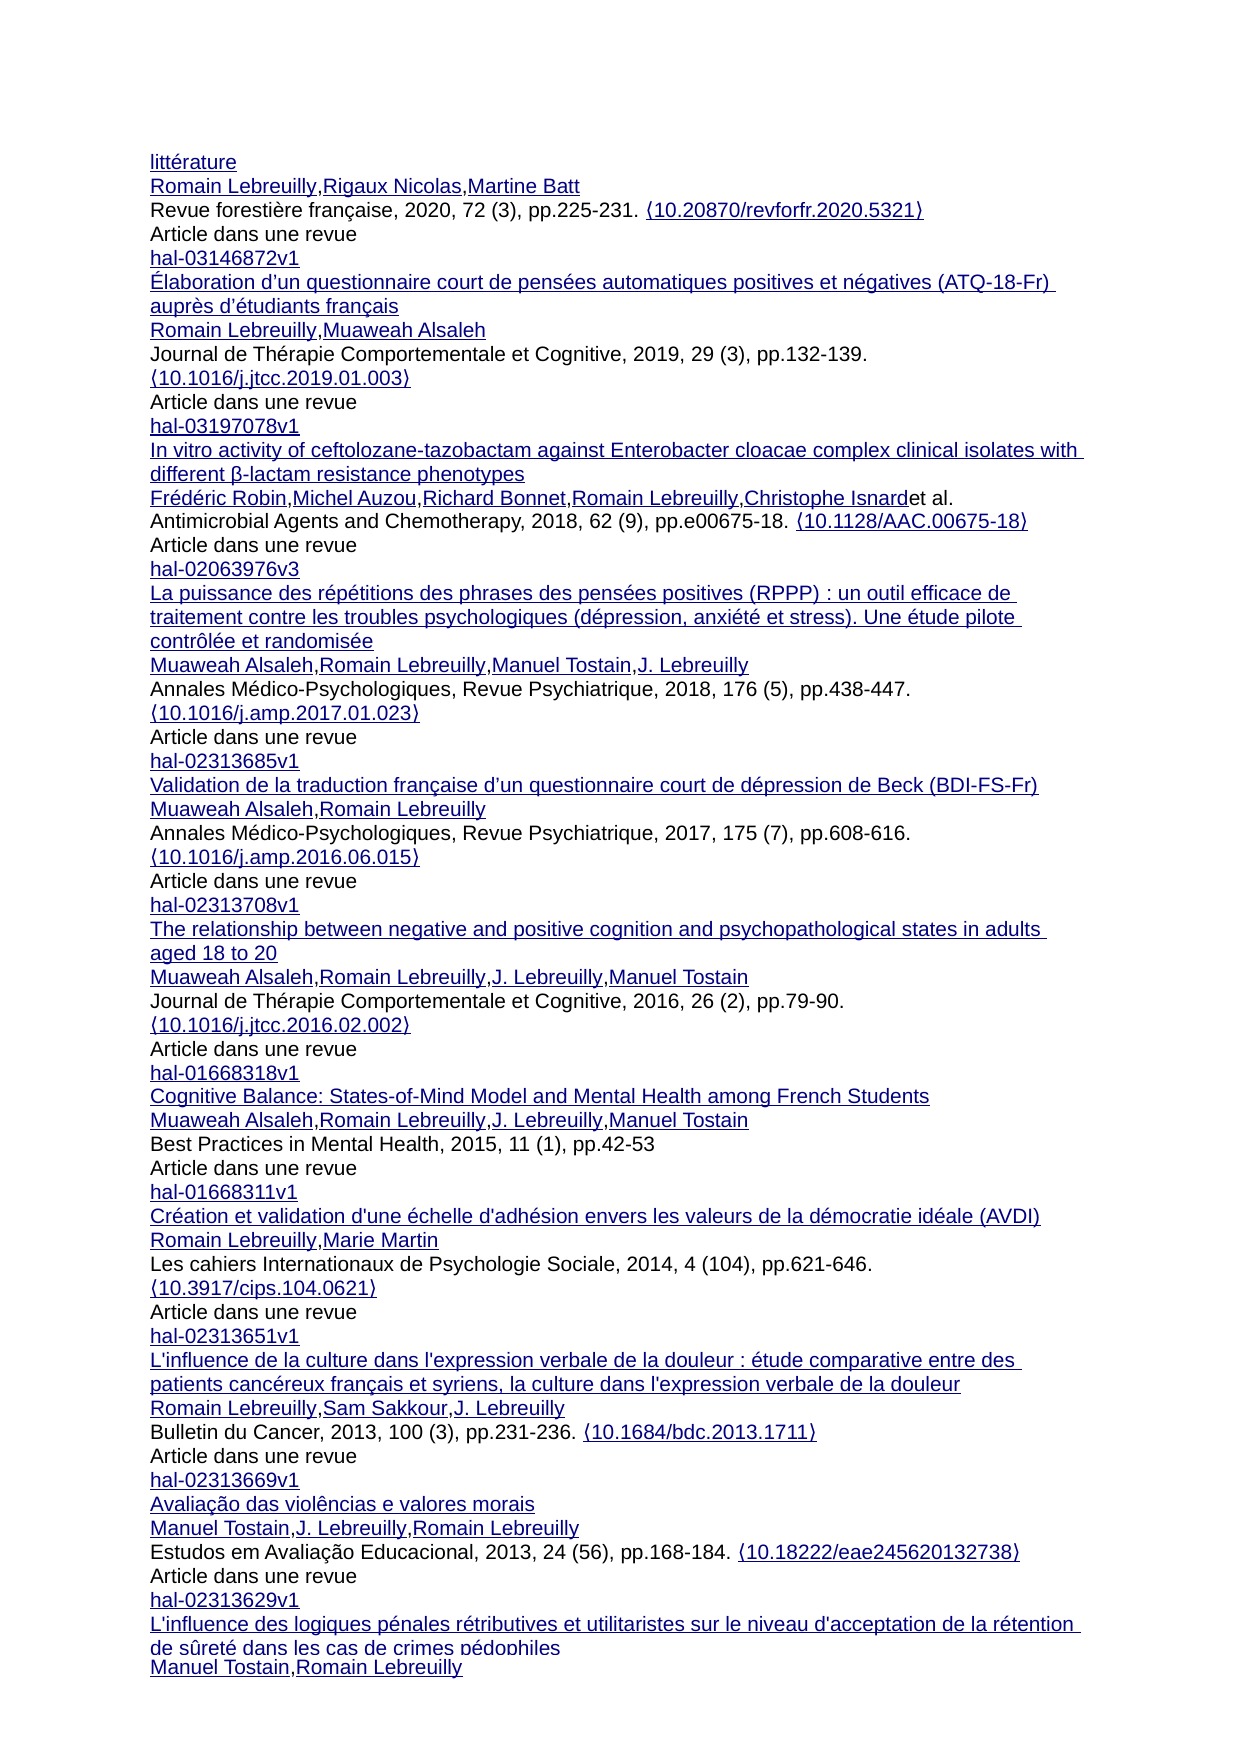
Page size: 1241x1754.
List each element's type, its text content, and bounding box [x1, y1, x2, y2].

table_cell The relationship between negative and positive cognition and psychopathological states in adults aged 18 to 20 Muaweah Alsaleh,Romain Lebreuilly,J. Lebreuilly,Manuel Tostain Journal de Thérapie Comportementale et Cognitive, 2016, 26 (2), pp.79-90. ⟨10.1016/j.jtcc.2016.02.002⟩ Article dans une revue hal-01668318v1 [150, 917, 1090, 1084]
table_cell In vitro activity of ceftolozane-tazobactam against Enterobacter cloacae complex clinical isolates with different β-lactam resistance phenotypes Frédéric Robin,Michel Auzou,Richard Bonnet,Romain Lebreuilly,Christophe Isnardet al. Antimicrobial Agents and Chemotherapy, 2018, 62 (9), pp.e00675-18. ⟨10.1128/AAC.00675-18⟩ Article dans une revue hal-02063976v3 [150, 438, 1090, 581]
table_cell Élaboration d’un questionnaire court de pensées automatiques positives et négatives (ATQ-18-Fr) auprès d’étudiants français Romain Lebreuilly,Muaweah Alsaleh Journal de Thérapie Comportementale et Cognitive, 2019, 29 (3), pp.132-139. ⟨10.1016/j.jtcc.2019.01.003⟩ Article dans une revue hal-03197078v1 [150, 270, 1090, 437]
table_cell Création et validation d'une échelle d'adhésion envers les valeurs de la démocratie idéale (AVDI) Romain Lebreuilly,Marie Martin Les cahiers Internationaux de Psychologie Sociale, 2014, 4 (104), pp.621-646. ⟨10.3917/cips.104.0621⟩ Article dans une revue hal-02313651v1 [150, 1204, 1090, 1348]
table_cell Avaliação das violências e valores morais Manuel Tostain,J. Lebreuilly,Romain Lebreuilly Estudos em Avaliação Educacional, 2013, 24 (56), pp.168-184. ⟨10.18222/eae245620132738⟩ Article dans une revue hal-02313629v1 [150, 1492, 1090, 1611]
table_cell La puissance des répétitions des phrases des pensées positives (RPPP) : un outil efficace de traitement contre les troubles psychologiques (dépression, anxiété et stress). Une étude pilote contrôlée et randomisée Muaweah Alsaleh,Romain Lebreuilly,Manuel Tostain,J. Lebreuilly Annales Médico-Psychologiques, Revue Psychiatrique, 2018, 176 (5), pp.438-447. ⟨10.1016/j.amp.2017.01.023⟩ Article dans une revue hal-02313685v1 [150, 581, 1090, 773]
table_cell Validation de la traduction française d’un questionnaire court de dépression de Beck (BDI-FS-Fr) Muaweah Alsaleh,Romain Lebreuilly Annales Médico-Psychologiques, Revue Psychiatrique, 2017, 175 (7), pp.608-616. ⟨10.1016/j.amp.2016.06.015⟩ Article dans une revue hal-02313708v1 [150, 773, 1090, 917]
table_cell Quelles perceptions sociales de la forêt ? Aperçu des différentes approches à partir de l’analyse de la littérature Romain Lebreuilly,Rigaux Nicolas,Martine Batt Revue forestière française, 2020, 72 (3), pp.225-231. ⟨10.20870/revforfr.2020.5321⟩ Article dans une revue hal-03146872v1 [150, 150, 1090, 270]
table_cell L'influence des logiques pénales rétributives et utilitaristes sur le niveau d'acceptation de la rétention de sûreté dans les cas de crimes pédophiles Manuel Tostain,Romain Lebreuilly [150, 1611, 1090, 1679]
table_cell L'influence de la culture dans l'expression verbale de la douleur : étude comparative entre des patients cancéreux français et syriens, la culture dans l'expression verbale de la douleur Romain Lebreuilly,Sam Sakkour,J. Lebreuilly Bulletin du Cancer, 2013, 100 (3), pp.231-236. ⟨10.1684/bdc.2013.1711⟩ Article dans une revue hal-02313669v1 [150, 1348, 1090, 1492]
table_cell Cognitive Balance: States-of-Mind Model and Mental Health among French Students Muaweah Alsaleh,Romain Lebreuilly,J. Lebreuilly,Manuel Tostain Best Practices in Mental Health, 2015, 11 (1), pp.42-53 Article dans une revue hal-01668311v1 [150, 1084, 1090, 1204]
